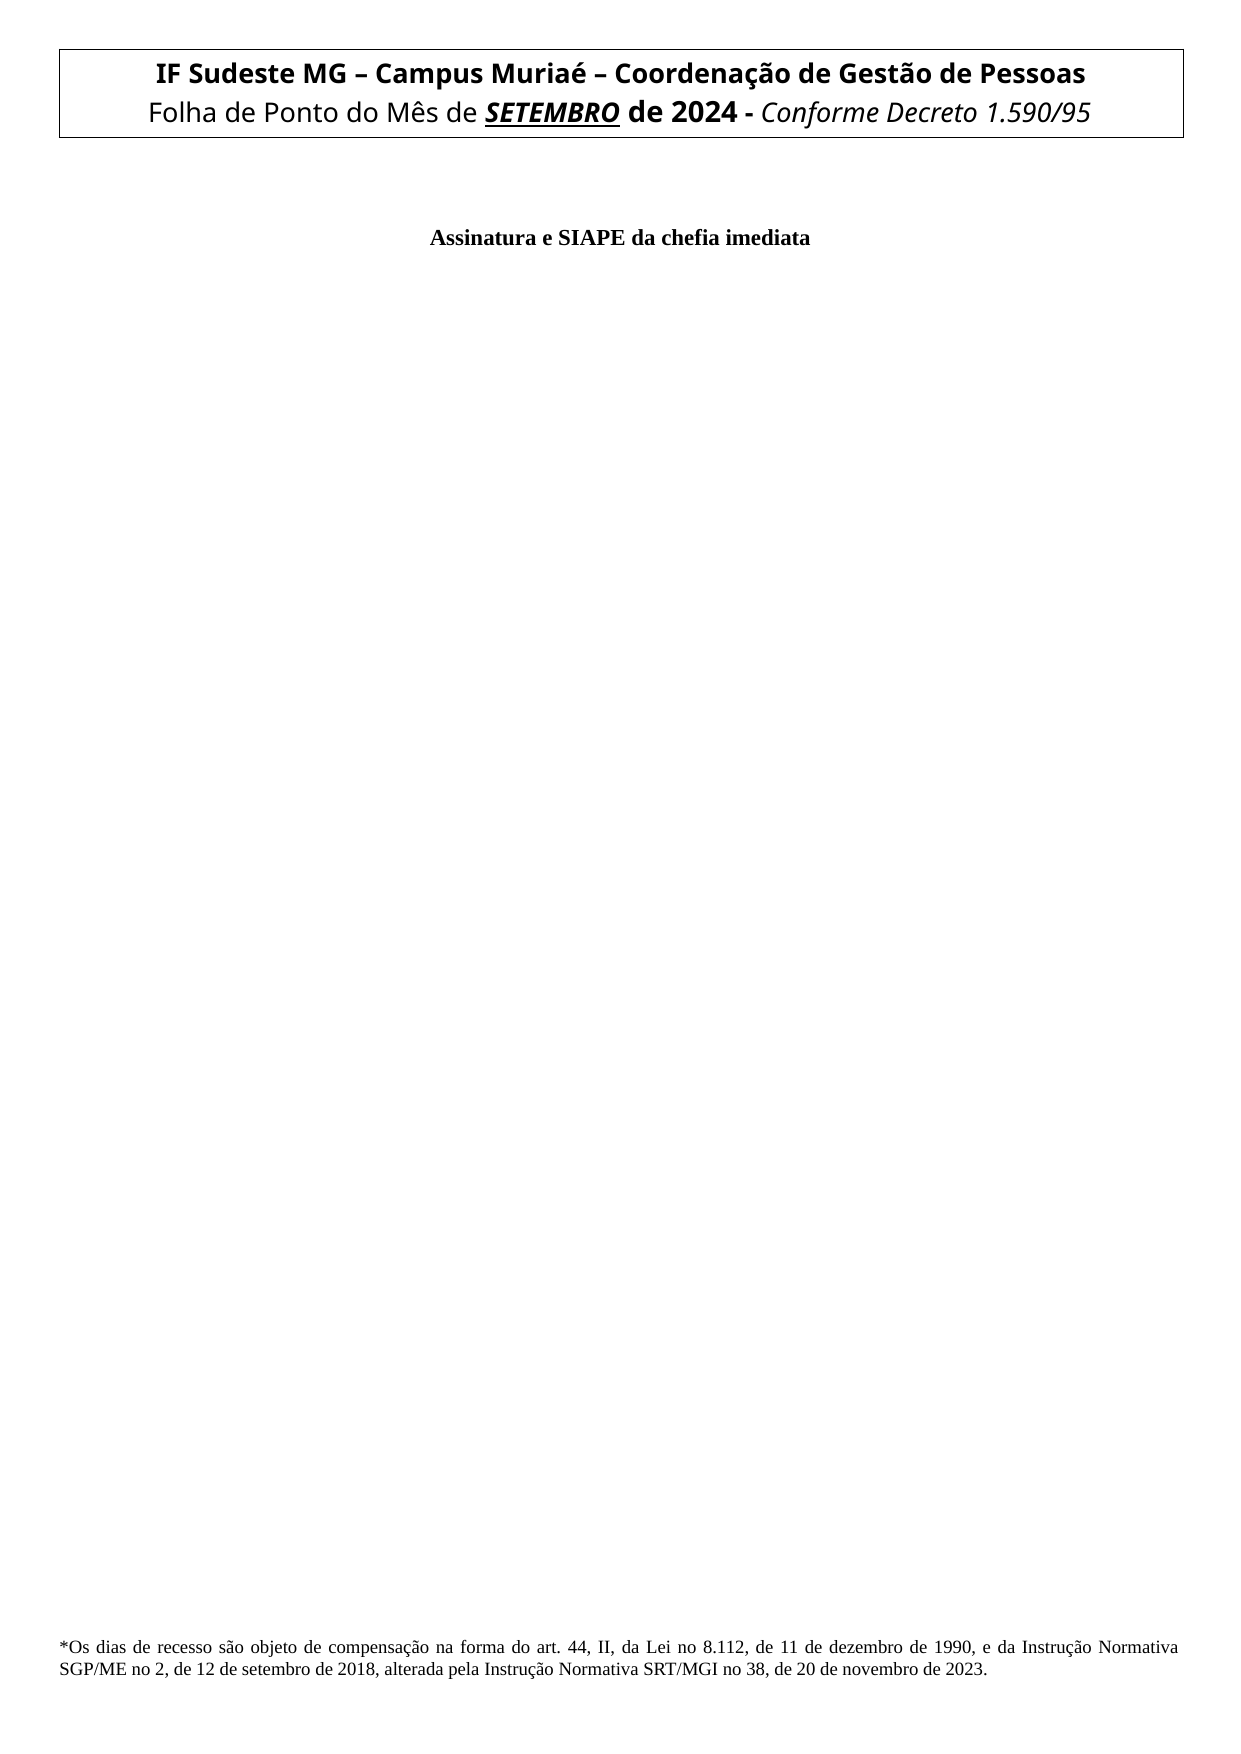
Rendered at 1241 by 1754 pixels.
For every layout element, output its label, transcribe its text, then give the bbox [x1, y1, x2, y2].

text Assinatura e SIAPE da chefia imediata [59, 224, 1181, 250]
